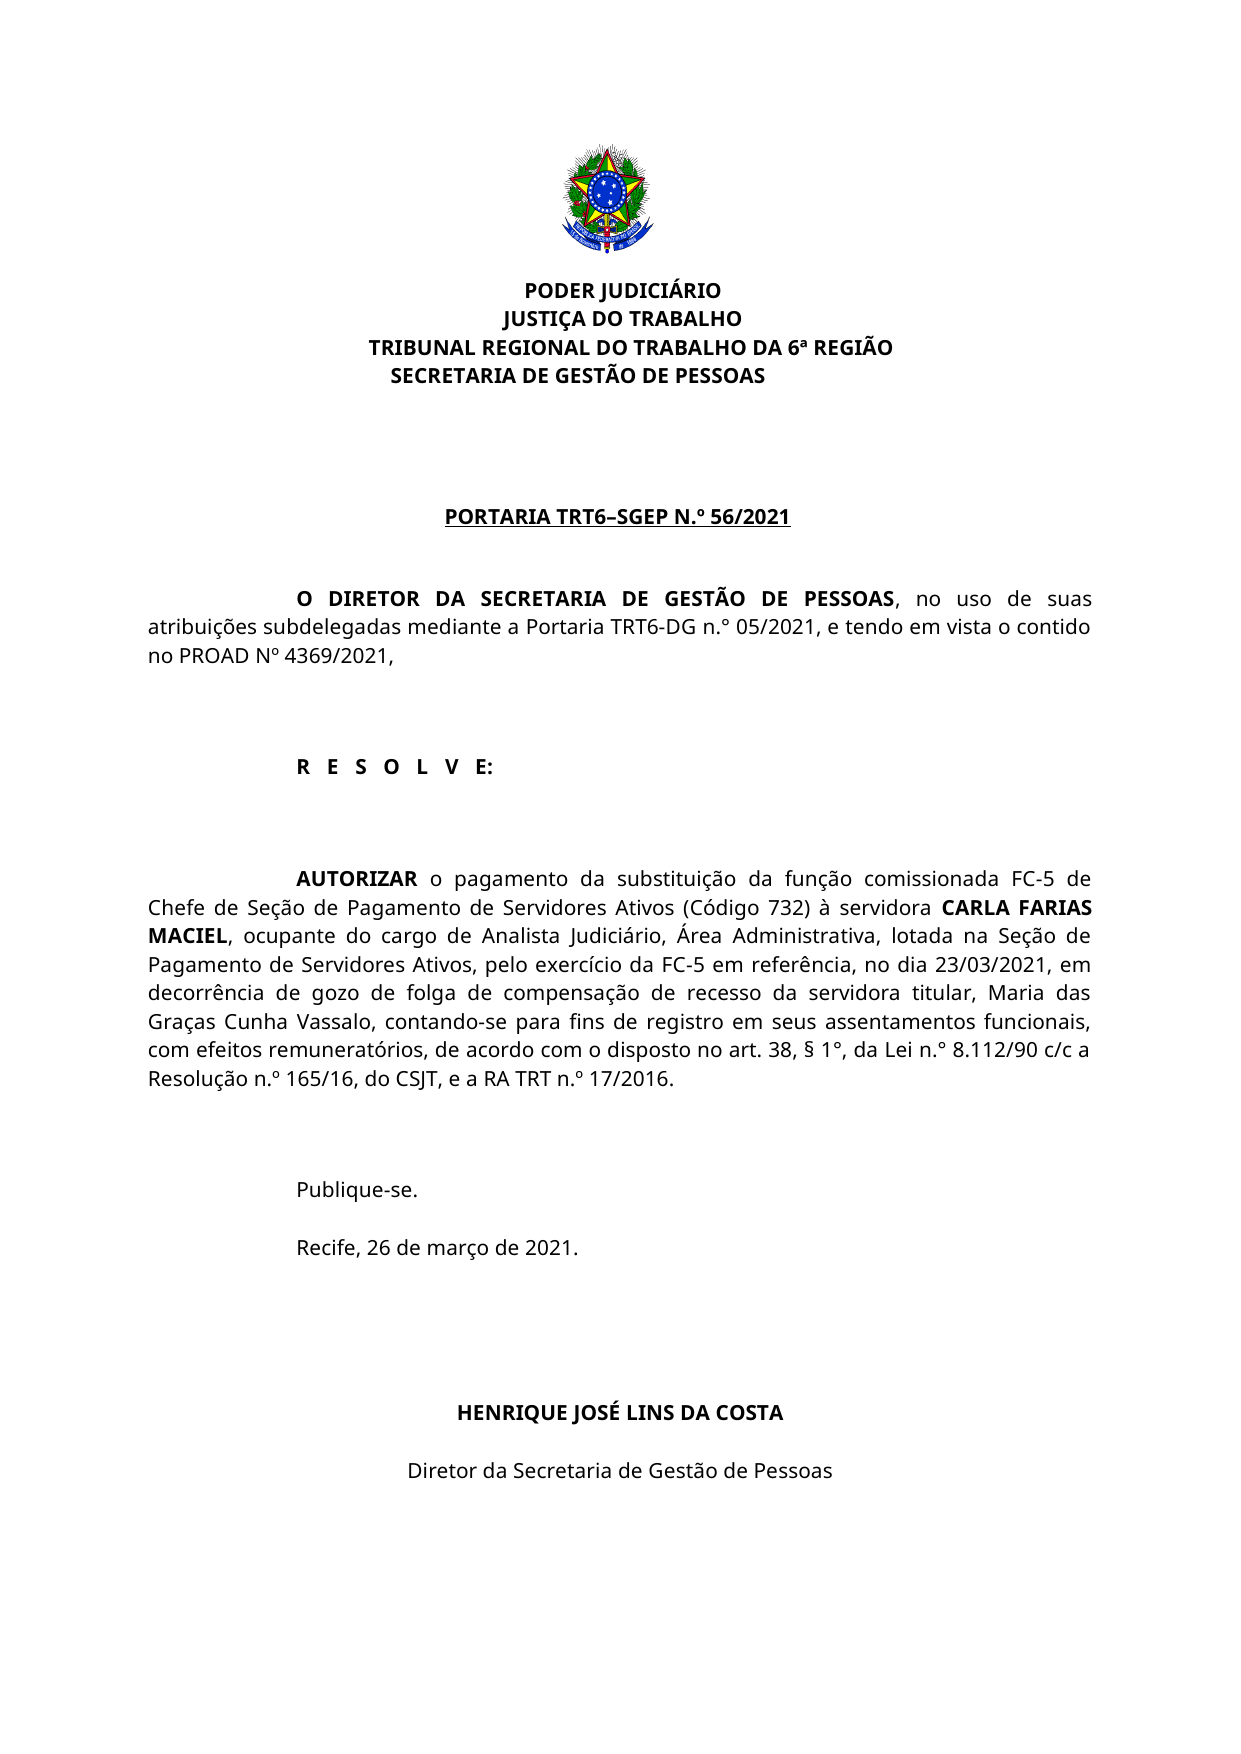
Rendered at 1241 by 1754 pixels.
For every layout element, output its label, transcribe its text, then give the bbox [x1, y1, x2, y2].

text AUTORIZAR o pagamento da substituição da função comissionada FC-5 de Chefe de Seção de Pagamento de Servidores Ativos (Código 732) à servidora CARLA FARIAS MACIEL, ocupante do cargo de Analista Judiciário, Área Administrativa, lotada na Seção de Pagamento de Servidores Ativos, pelo exercício da FC-5 em referência, no dia 23/03/2021, em decorrência de gozo de folga de compensação de recesso da servidora titular, Maria das Graças Cunha Vassalo, contando-se para fins de registro em seus assentamentos funcionais, com efeitos remuneratórios, de acordo com o disposto no art. 38, § 1°, da Lei n.° 8.112/90 c/c a Resolução n.º 165/16, do CSJT, e a RA TRT n.º 17/2016. [148, 864, 1092, 1092]
text TRIBUNAL REGIONAL DO TRABALHO DA 6ª REGIÃO [148, 333, 1092, 361]
text PODER JUDICIÁRIO [148, 276, 1092, 304]
picture [557, 141, 656, 255]
text Diretor da Secretaria de Gestão de Pessoas [148, 1456, 1092, 1485]
text SECRETARIA DE GESTÃO DE PESSOAS [148, 361, 1087, 390]
text R E S O L V E: [148, 752, 1092, 781]
text O DIRETOR DA SECRETARIA DE GESTÃO DE PESSOAS, no uso de suas atribuições subdelegadas mediante a Portaria TRT6-DG n.° 05/2021, e tendo em vista o contido no PROAD Nº 4369/2021, [148, 584, 1092, 669]
text JUSTIÇA DO TRABALHO [148, 304, 1092, 333]
text PORTARIA TRT6–SGEP N.º 56/2021 [148, 502, 1087, 530]
text HENRIQUE JOSÉ LINS DA COSTA [148, 1398, 1092, 1427]
text Recife, 26 de março de 2021. [148, 1233, 1092, 1262]
text Publique-se. [148, 1175, 1092, 1204]
